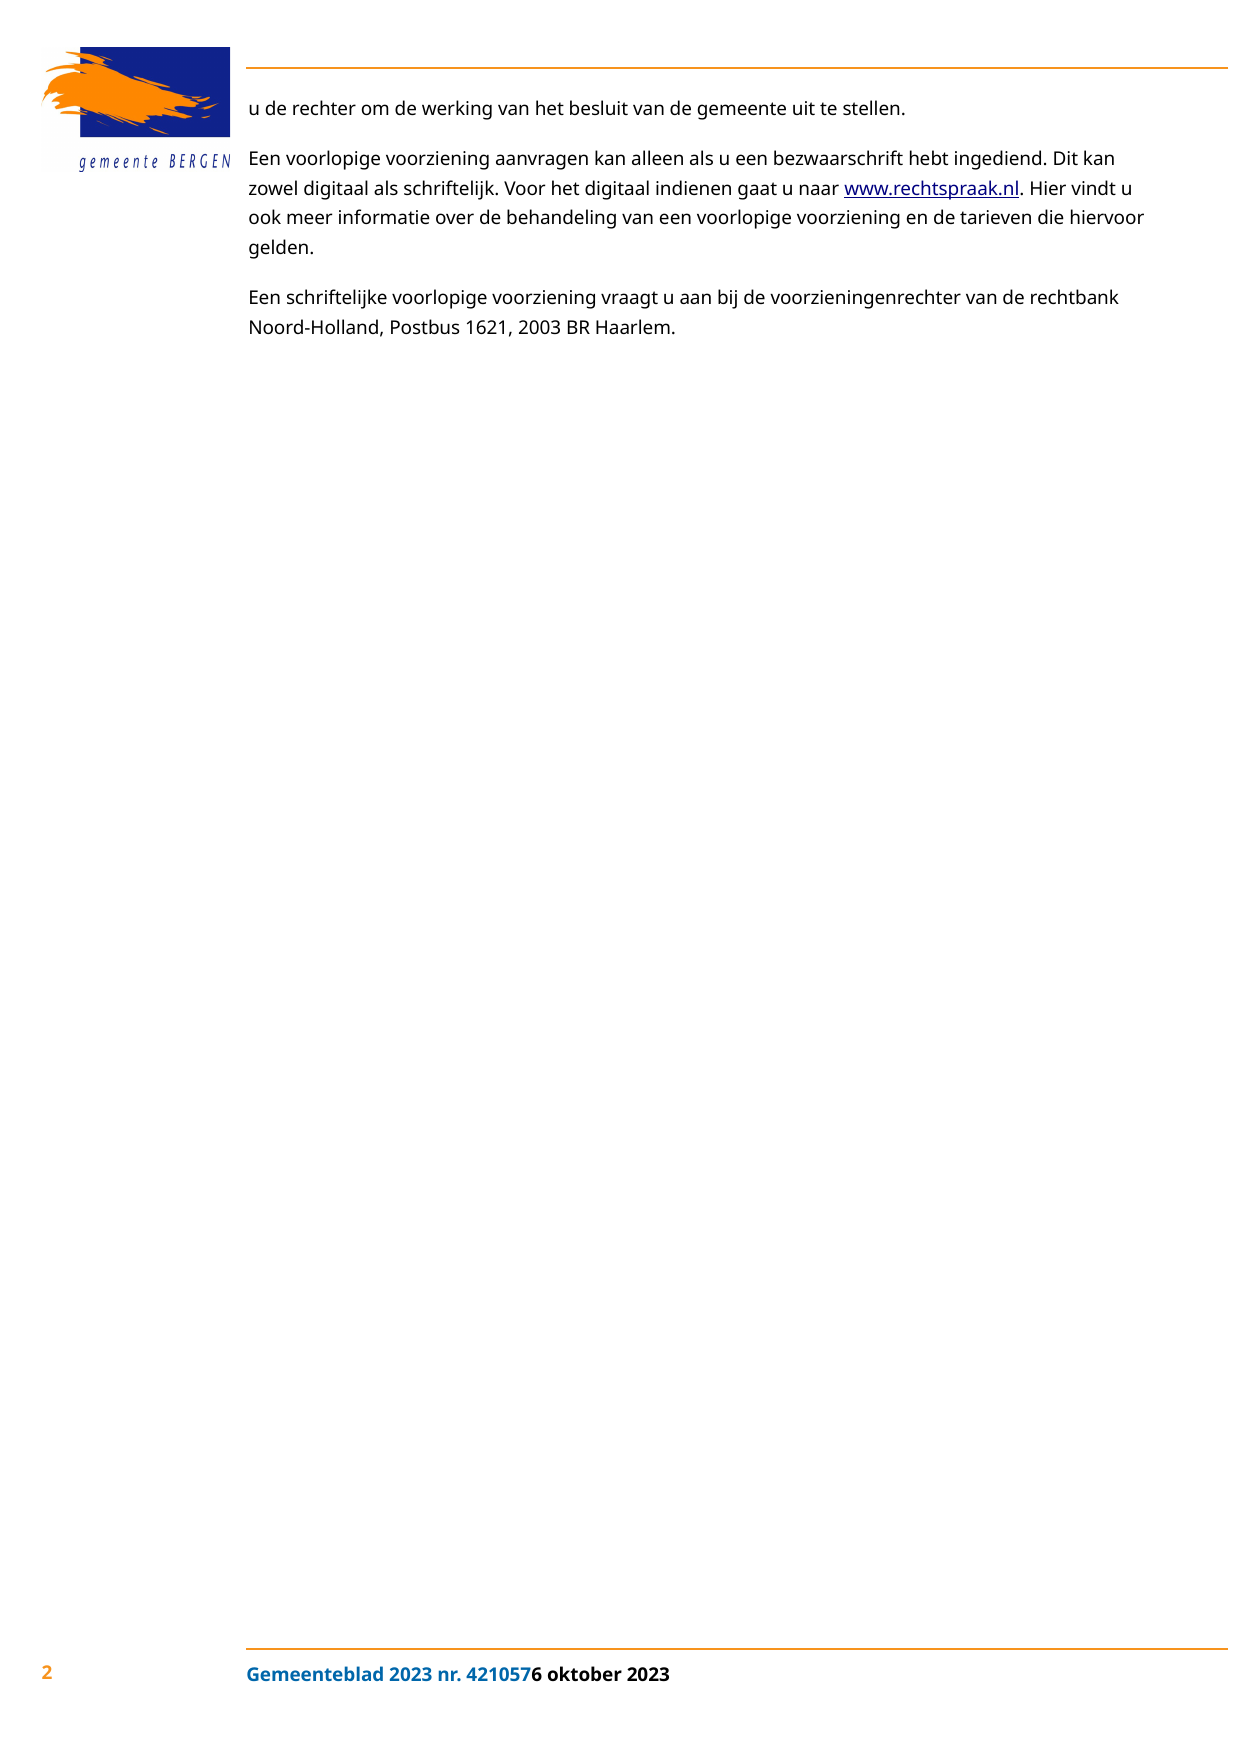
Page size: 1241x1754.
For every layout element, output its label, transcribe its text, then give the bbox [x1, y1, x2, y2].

text Een voorlopige voorziening aanvragen kan alleen als u een bezwaarschrift hebt ingediend. Dit kan zowel digitaal als schriftelijk. Voor het digitaal indienen gaat u naar www.rechtspraak.nl. Hier vindt u ook meer informatie over de behandeling van een voorlopige voorziening en de tarieven die hiervoor gelden. [248, 145, 1152, 260]
text u de rechter om de werking van het besluit van de gemeente uit te stellen. [248, 95, 1152, 121]
picture [41, 47, 231, 172]
text Een schriftelijke voorlopige voorziening vraagt u aan bij de voorzieningenrechter van de rechtbank Noord-Holland, Postbus 1621, 2003 BR Haarlem. [248, 284, 1152, 340]
